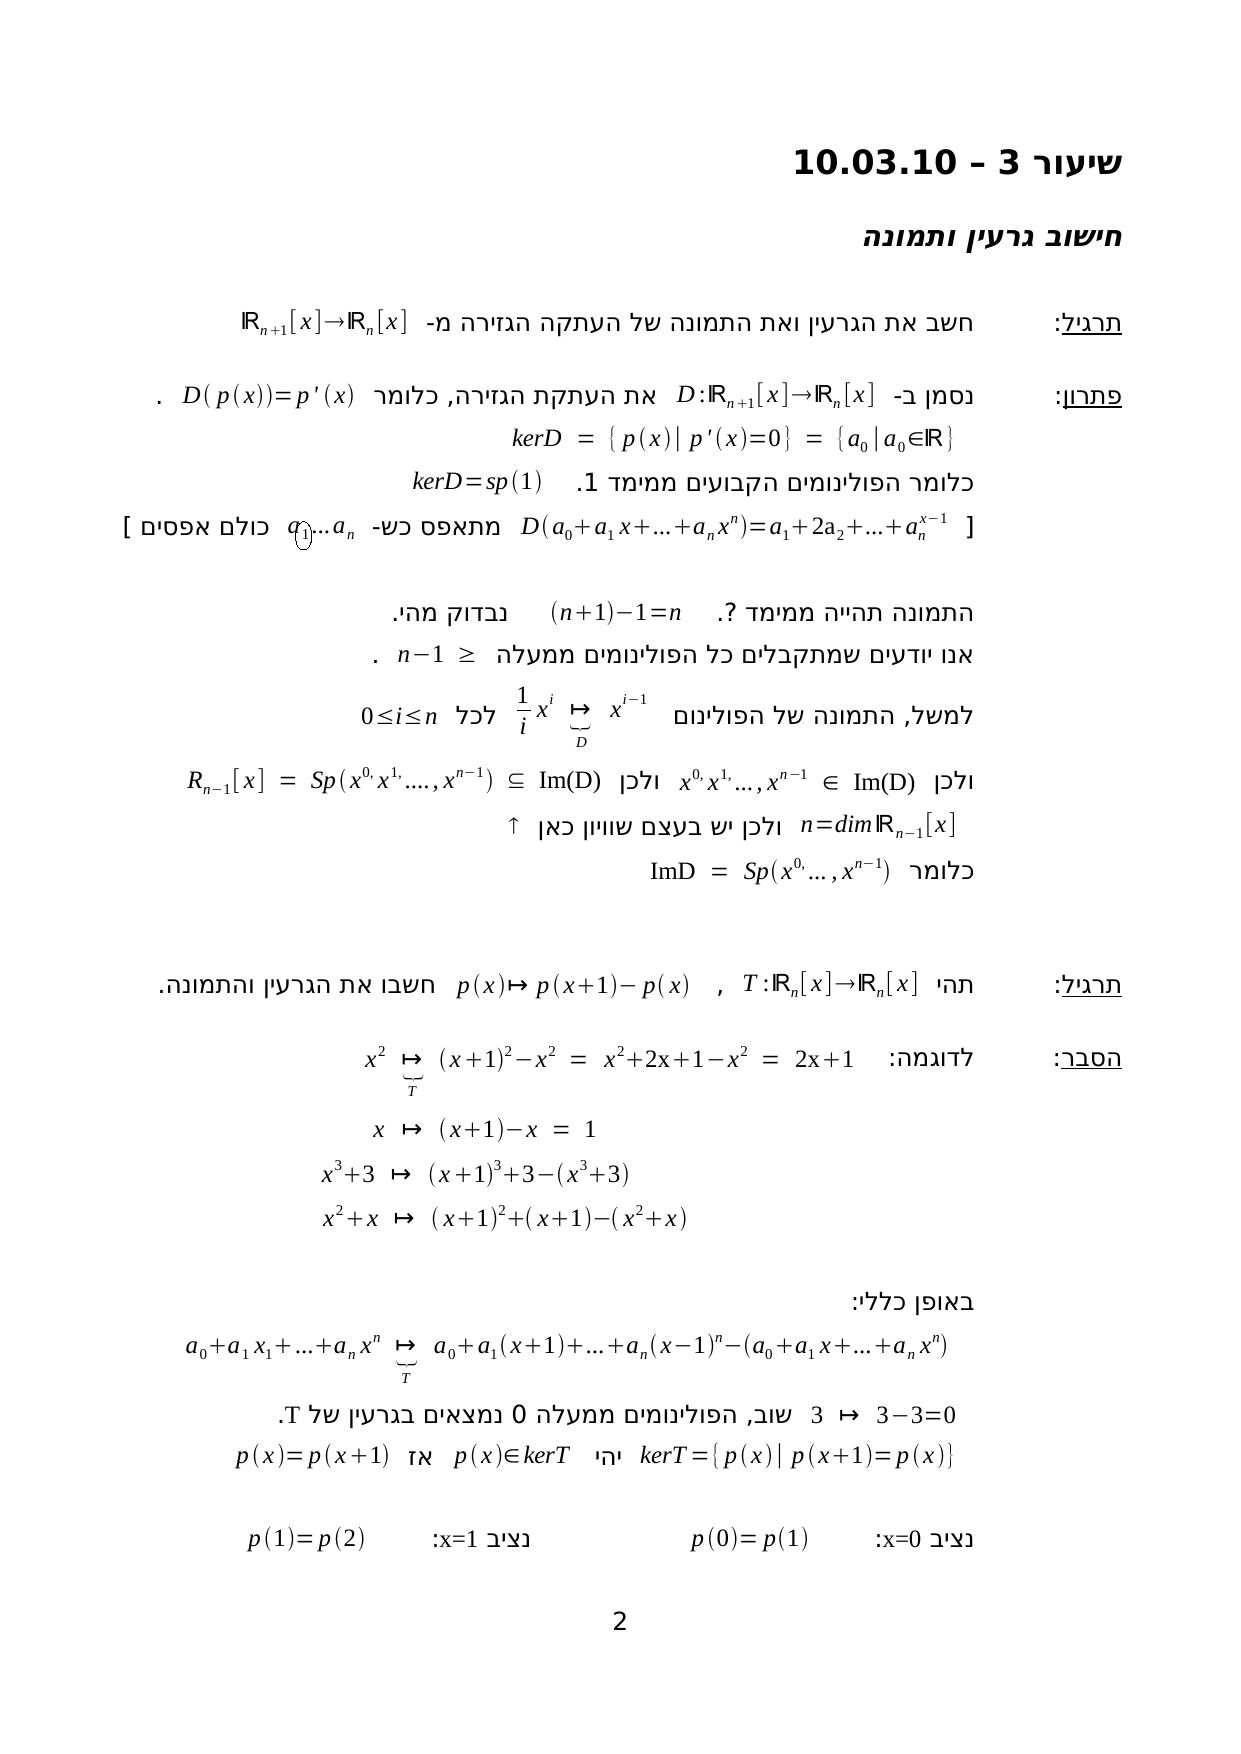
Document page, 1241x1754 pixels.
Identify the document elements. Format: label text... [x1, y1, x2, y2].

subtitle חישוב גרעין ותמונה [118, 220, 1122, 254]
text ולכןולכן [118, 763, 974, 798]
text תרגיל: חשב את הגרעין ואת התמונה של העתקה הגזירה מ- [118, 307, 1122, 339]
subtitle שיעור 3 – 10.03.10 [118, 143, 1122, 182]
text תרגיל: תהי, חשבו את הגרעין והתמונה. [118, 970, 1122, 1030]
text באופן כללי: [118, 1287, 974, 1316]
text כלומר [118, 854, 974, 887]
text ולכן יש בעצם שוויון כאן [118, 811, 974, 842]
text פתרון: נסמן ב-את העתקת הגזירה, כלומר. [118, 351, 1122, 412]
text למשל, התמונה של הפולינום לכל [118, 681, 974, 751]
text התמונה תהייה ממימד ?. נבדוק מהי. [118, 598, 974, 627]
text יהי אז [118, 1442, 974, 1471]
text הסבר: לדוגמה: [118, 1042, 1122, 1101]
text נציב x=0: נציב x=1: [118, 1524, 974, 1554]
text אנו יודעים שמתקבלים כל הפולינומים ממעלה. [118, 640, 974, 669]
text כלומר הפולינומים הקבועים ממימד 1. [118, 468, 974, 497]
text [מתאפס כש-כולם אפסים ] [118, 509, 974, 544]
text שוב, הפולינומים ממעלה 0 נמצאים בגרעין של T. [118, 1400, 974, 1429]
